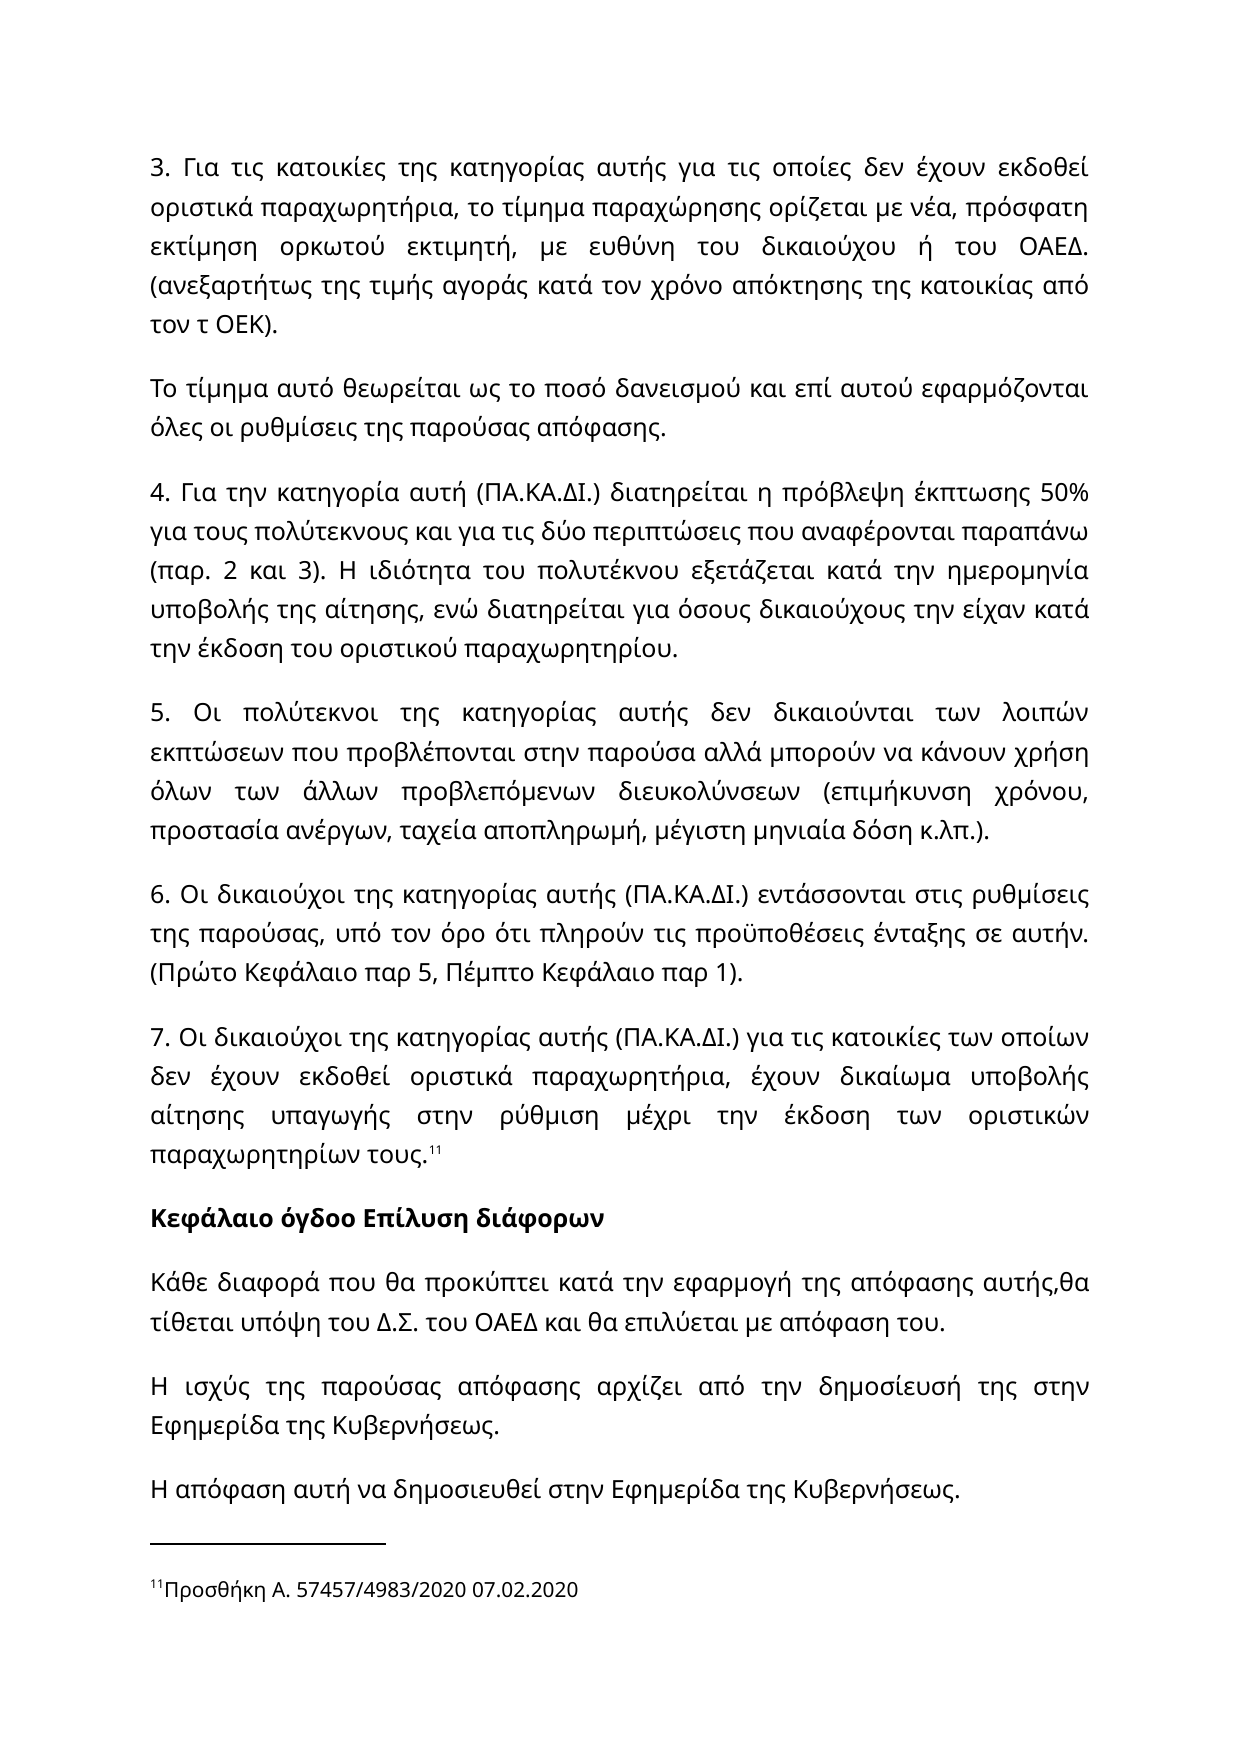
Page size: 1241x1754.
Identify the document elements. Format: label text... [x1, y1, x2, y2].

text Προσθήκη A. 57457/4983/2020 07.02.2020 [150, 1576, 1090, 1604]
text 3. Για τις κατοικίες της κατηγορίας αυτής για τις οποίες δεν έχουν εκδοθεί οριστικά παραχωρητήρια, το τίμημα παραχώρησης ορίζεται με νέα, πρόσφατη εκτίμηση ορκωτού εκτιμητή, με ευθύνη του δικαιούχου ή του ΟΑΕΔ. (ανεξαρτήτως της τιμής αγοράς κατά τον χρόνο απόκτησης της κατοικίας από τον τ ΟΕΚ). [150, 150, 1090, 341]
text 4. Για την κατηγορία αυτή (ΠΑ.ΚΑ.ΔΙ.) διατηρείται η πρόβλεψη έκπτωσης 50% για τους πολύτεκνους και για τις δύο περιπτώσεις που αναφέρονται παραπάνω (παρ. 2 και 3). Η ιδιότητα του πολυτέκνου εξετάζεται κατά την ημερομηνία υποβολής της αίτησης, ενώ διατηρείται για όσους δικαιούχους την είχαν κατά την έκδοση του οριστικού παραχωρητηρίου. [150, 474, 1090, 665]
text Η ισχύς της παρούσας απόφασης αρχίζει από την δημοσίευσή της στην Εφημερίδα της Κυβερνήσεως. [150, 1368, 1090, 1442]
text Κάθε διαφορά που θα προκύπτει κατά την εφαρμογή της απόφασης αυτής,θα τίθεται υπόψη του Δ.Σ. του ΟΑΕΔ και θα επιλύεται με απόφαση του. [150, 1265, 1090, 1338]
text Κεφάλαιο όγδοο Επίλυση διάφορων [150, 1201, 1090, 1235]
text 6. Οι δικαιούχοι της κατηγορίας αυτής (ΠΑ.ΚΑ.ΔΙ.) εντάσσονται στις ρυθμίσεις της παρούσας, υπό τον όρο ότι πληρούν τις προϋποθέσεις ένταξης σε αυτήν. (Πρώτο Κεφάλαιο παρ 5, Πέμπτο Κεφάλαιο παρ 1). [150, 877, 1090, 989]
text Η απόφαση αυτή να δημοσιευθεί στην Εφημερίδα της Κυβερνήσεως. [150, 1472, 1090, 1506]
text 5. Οι πολύτεκνοι της κατηγορίας αυτής δεν δικαιούνται των λοιπών εκπτώσεων που προβλέπονται στην παρούσα αλλά μπορούν να κάνουν χρήση όλων των άλλων προβλεπόμενων διευκολύνσεων (επιμήκυνση χρόνου, προστασία ανέργων, ταχεία αποπληρωμή, μέγιστη μηνιαία δόση κ.λπ.). [150, 695, 1090, 847]
text Το τίμημα αυτό θεωρείται ως το ποσό δανεισμού και επί αυτού εφαρμόζονται όλες οι ρυθμίσεις της παρούσας απόφασης. [150, 371, 1090, 444]
text 7. Οι δικαιούχοι της κατηγορίας αυτής (ΠΑ.ΚΑ.ΔΙ.) για τις κατοικίες των οποίων δεν έχουν εκδοθεί οριστικά παραχωρητήρια, έχουν δικαίωμα υποβολής αίτησης υπαγωγής στην ρύθμιση μέχρι την έκδοση των οριστικών παραχωρητηρίων τους. [150, 1019, 1090, 1171]
